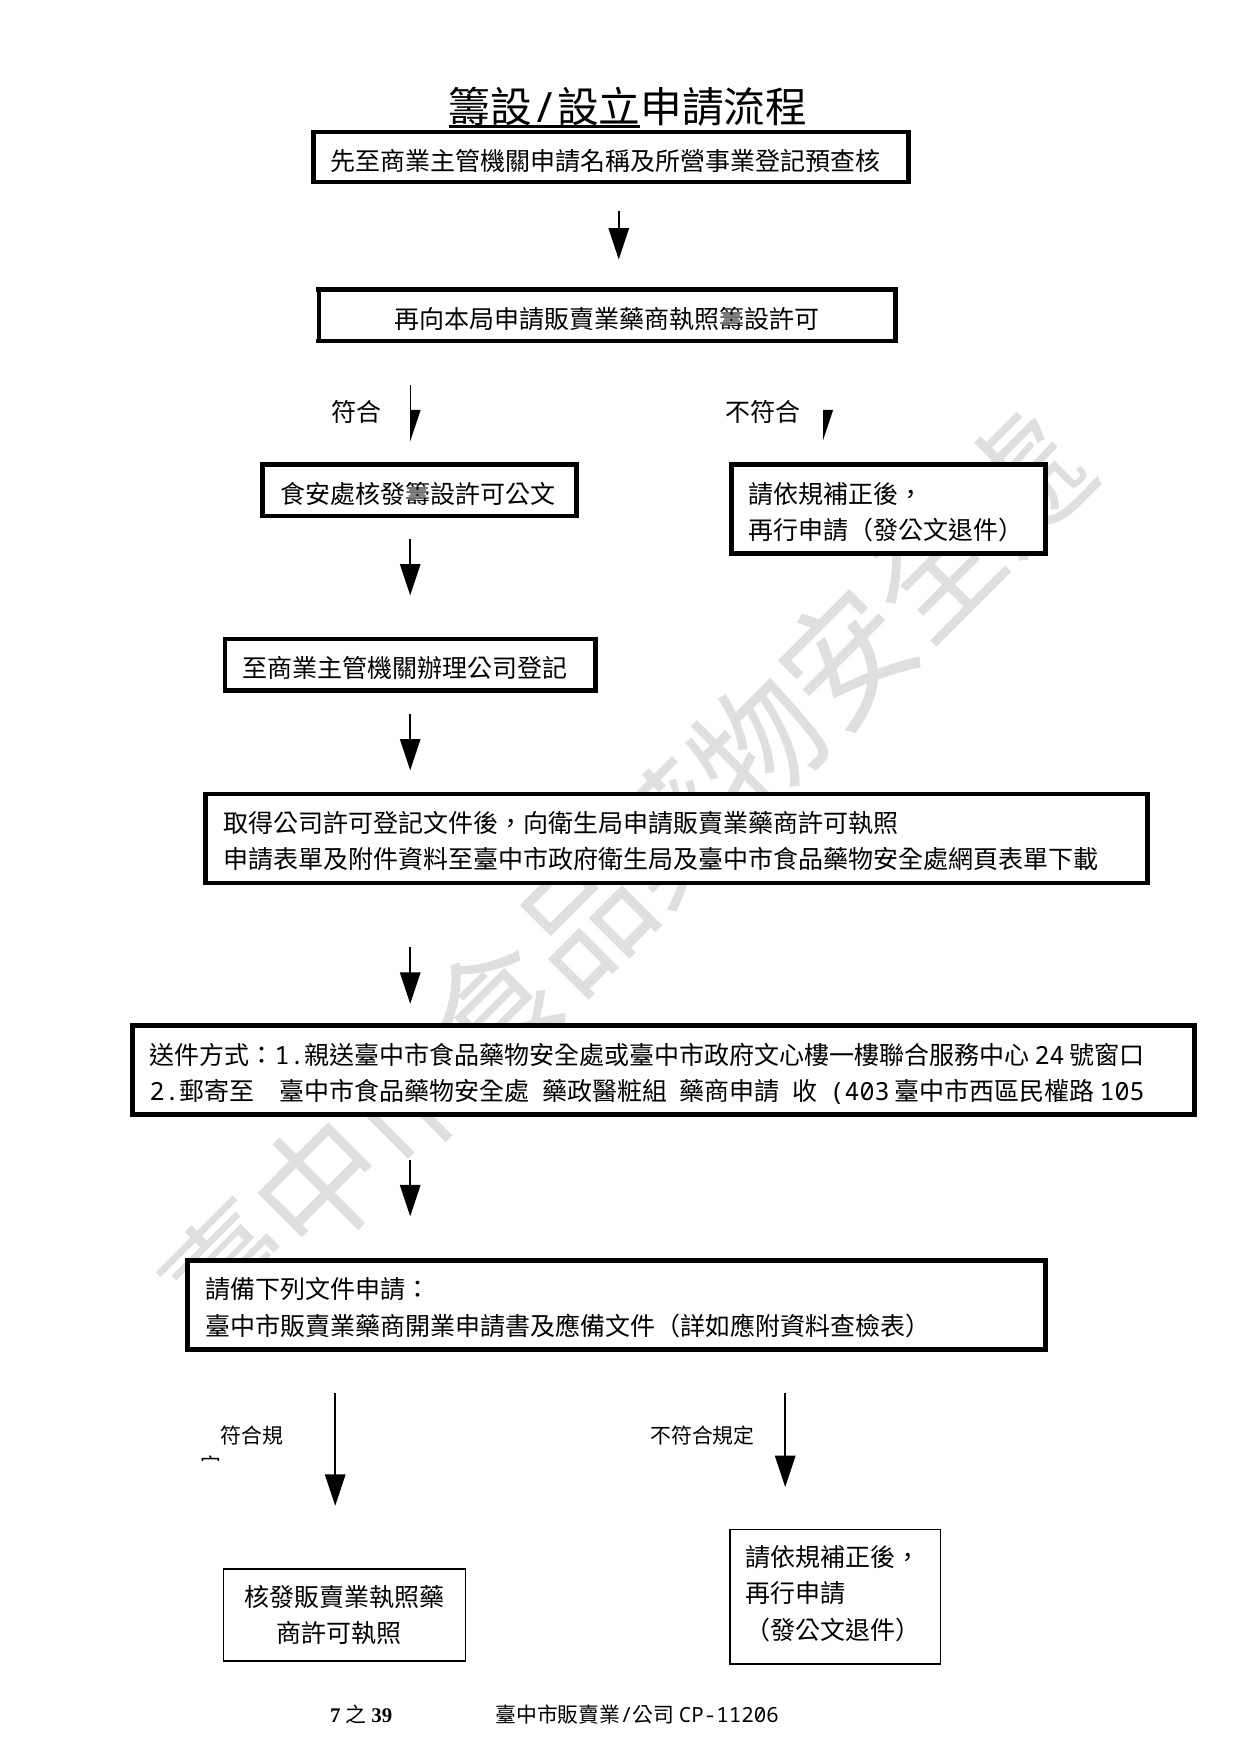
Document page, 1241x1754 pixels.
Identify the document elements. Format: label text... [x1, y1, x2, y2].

text （發公文退件） [746, 1610, 924, 1646]
text 請依規補正後， [746, 1538, 924, 1574]
text 取得公司許可登記文件後，向衛生局申請販賣業藥商許可執照 申請表單及附件資料至臺中市政府衛生局及臺中市食品藥物安全處網頁表單下載 [223, 804, 1130, 873]
text 2.郵寄至 臺中市食品藥物安全處 藥政醫粧組 藥商申請 收 (403臺中市西區民權路105號) [149, 1072, 1177, 1105]
text 先至商業主管機關申請名稱及所營事業登記預查核 [331, 142, 891, 172]
text 臺中市販賣業藥商開業申請書及應備文件（詳如應附資料查檢表） [205, 1306, 1028, 1339]
text 請依規補正後， [749, 474, 1028, 510]
text 再行申請（發公文退件） [749, 510, 1028, 543]
text 籌設/設立申請流程 [148, 62, 1107, 125]
text 再向本局申請販賣業藥商執照籌設許可 [336, 299, 878, 331]
text 符合規定 [200, 1419, 301, 1461]
text 請備下列文件申請： [205, 1270, 1028, 1306]
text 再行申請 [746, 1574, 924, 1610]
text 送件方式：1.親送臺中市食品藥物安全處或臺中市政府文心樓一樓聯合服務中心24號窗口 [149, 1036, 1177, 1072]
text 不符合規定 [650, 1419, 765, 1450]
text 核發販賣業執照藥商許可執照 [239, 1577, 450, 1650]
text 食安處核發籌設許可公文 [280, 474, 559, 506]
text 至商業主管機關辦理公司登記 [242, 649, 578, 681]
text 不符合 [725, 392, 808, 429]
text 符合 [331, 392, 395, 429]
